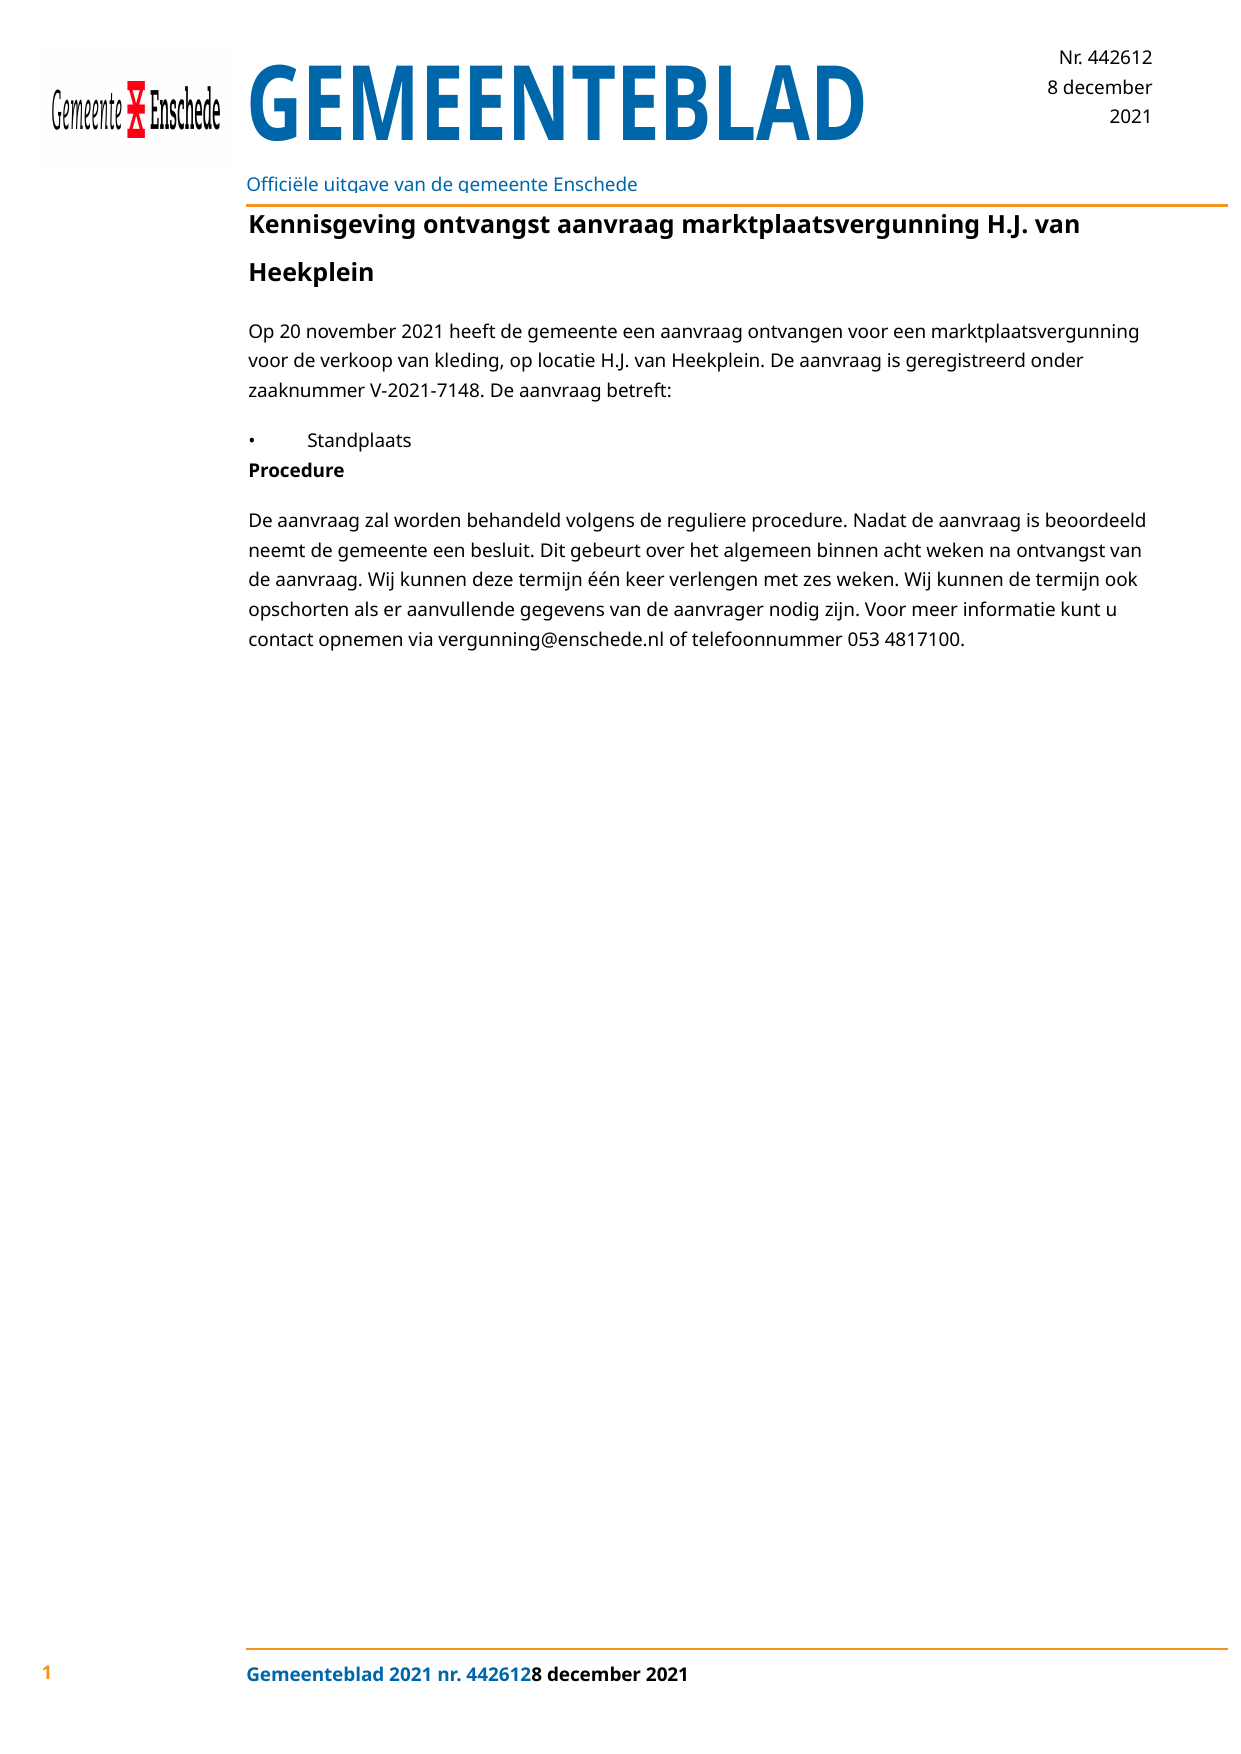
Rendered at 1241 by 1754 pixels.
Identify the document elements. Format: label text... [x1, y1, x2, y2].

text De aanvraag zal worden behandeld volgens de reguliere procedure. Nadat de aanvraag is beoordeeld neemt de gemeente een besluit. Dit gebeurt over het algemeen binnen acht weken na ontvangst van de aanvraag. Wij kunnen deze termijn één keer verlengen met zes weken. Wij kunnen de termijn ook opschorten als er aanvullende gegevens van de aanvrager nodig zijn. Voor meer informatie kunt u contact opnemen via vergunning@enschede.nl of telefoonnummer 053 4817100. [248, 507, 1152, 652]
text Procedure [248, 457, 1152, 483]
text Op 20 november 2021 heeft de gemeente een aanvraag ontvangen voor een marktplaatsvergunning voor de verkoop van kleding, op locatie H.J. van Heekplein. De aanvraag is geregistreerd onder zaaknummer V-2021-7148. De aanvraag betreft: [248, 318, 1152, 403]
list Standplaats [248, 427, 1152, 453]
text Kennisgeving ontvangst aanvraag marktplaatsvergunning H.J. van Heekplein [248, 207, 1152, 288]
picture [41, 47, 231, 172]
